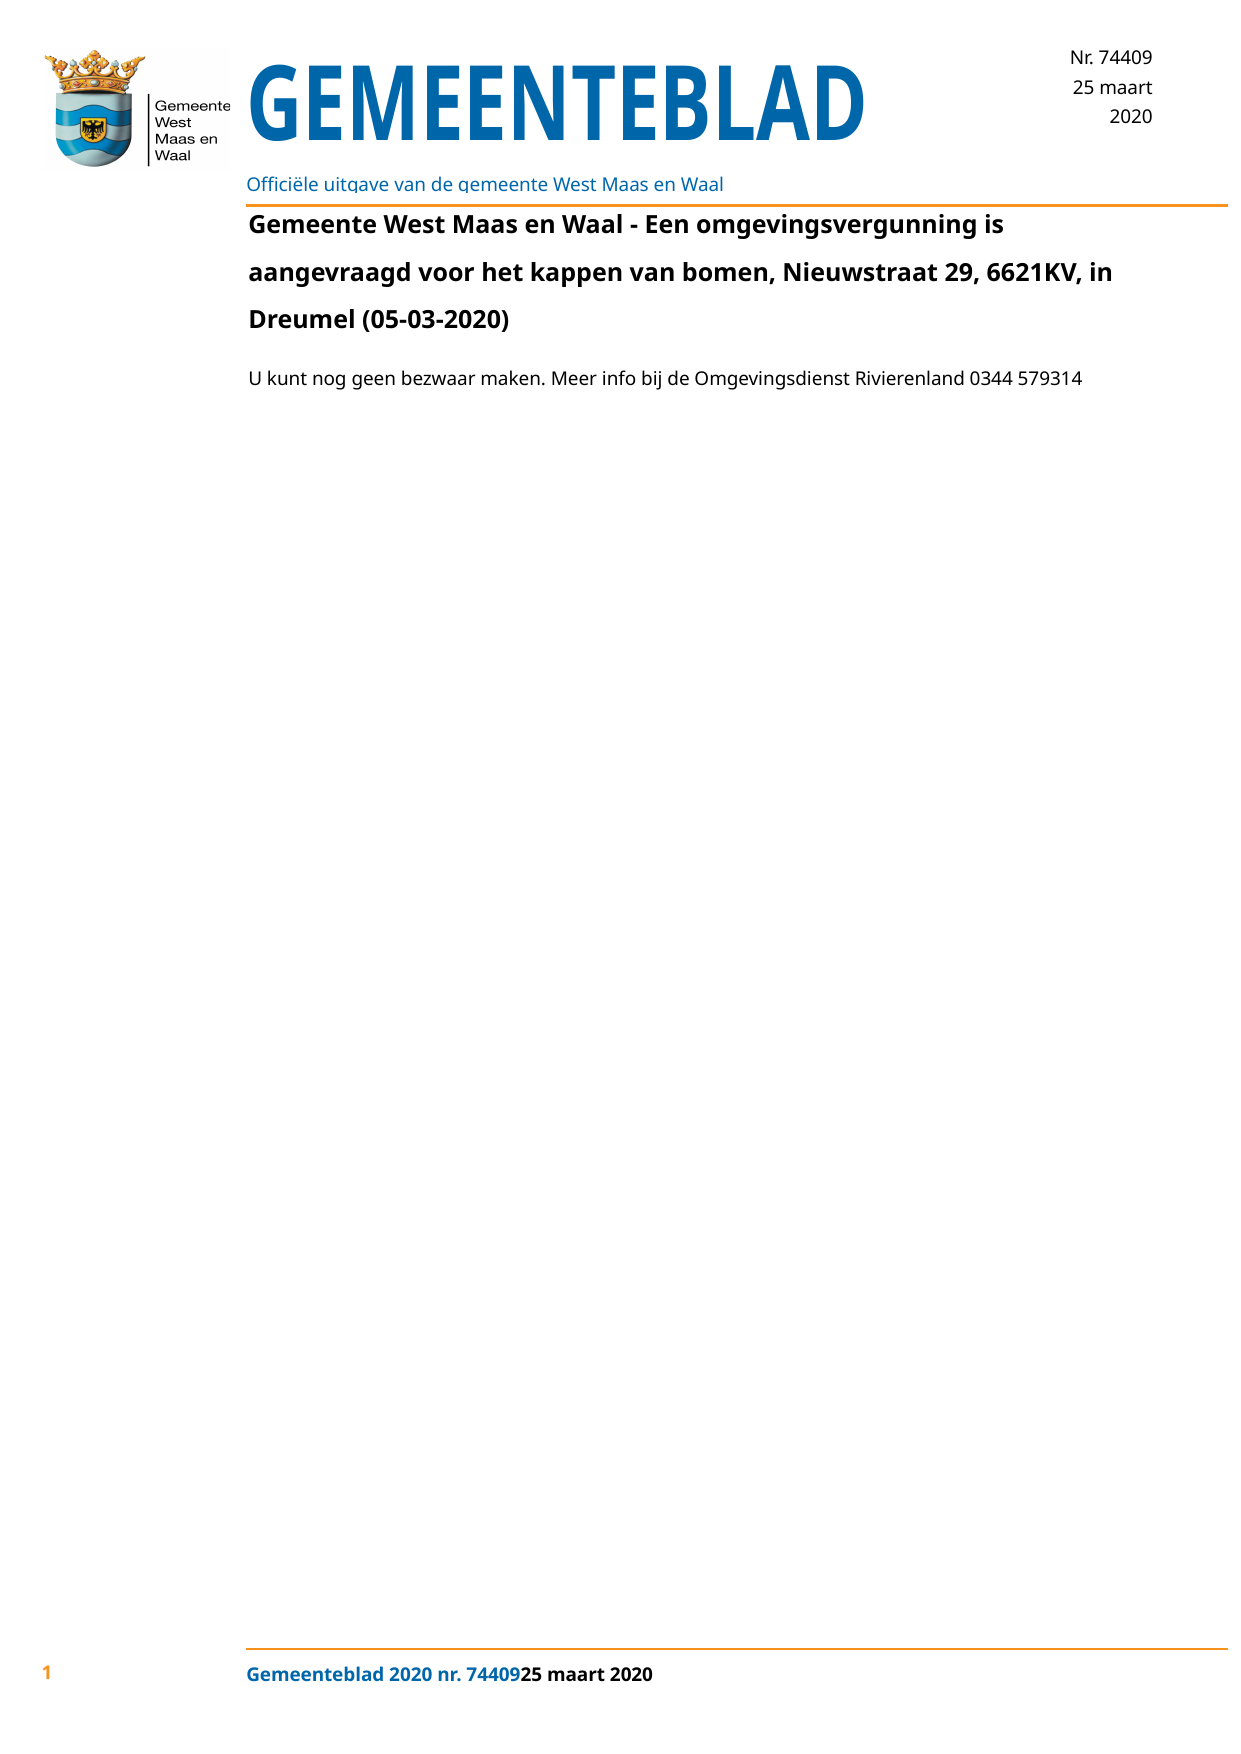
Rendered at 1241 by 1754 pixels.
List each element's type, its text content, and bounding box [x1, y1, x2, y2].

picture [41, 47, 231, 172]
text Gemeente West Maas en Waal - Een omgevingsvergunning is aangevraagd voor het kappen van bomen, Nieuwstraat 29, 6621KV, in Dreumel (05-03-2020) [248, 207, 1152, 336]
text U kunt nog geen bezwaar maken. Meer info bij de Omgevingsdienst Rivierenland 0344 579314 [248, 366, 1152, 391]
